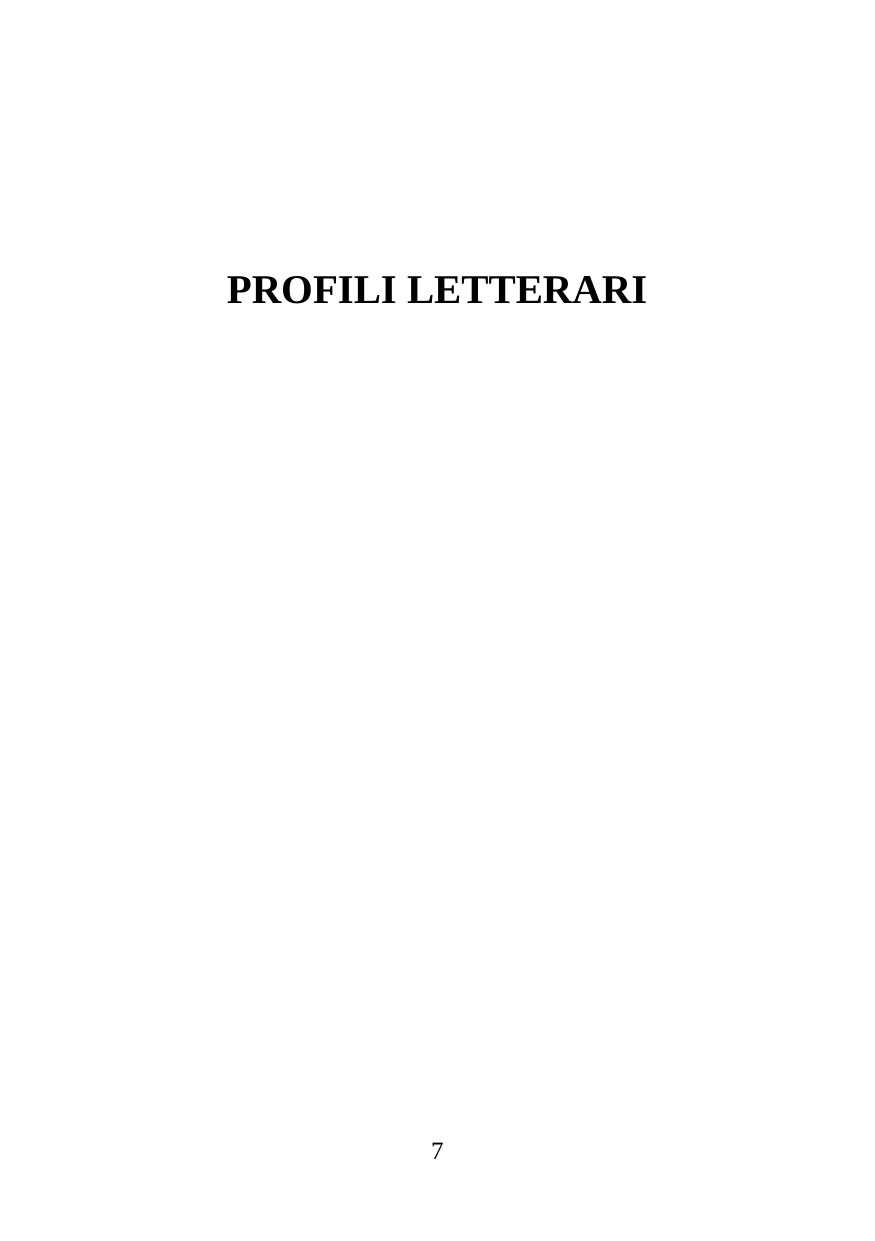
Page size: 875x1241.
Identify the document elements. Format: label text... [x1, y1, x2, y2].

subtitle PROFILI LETTERARI [106, 266, 768, 313]
